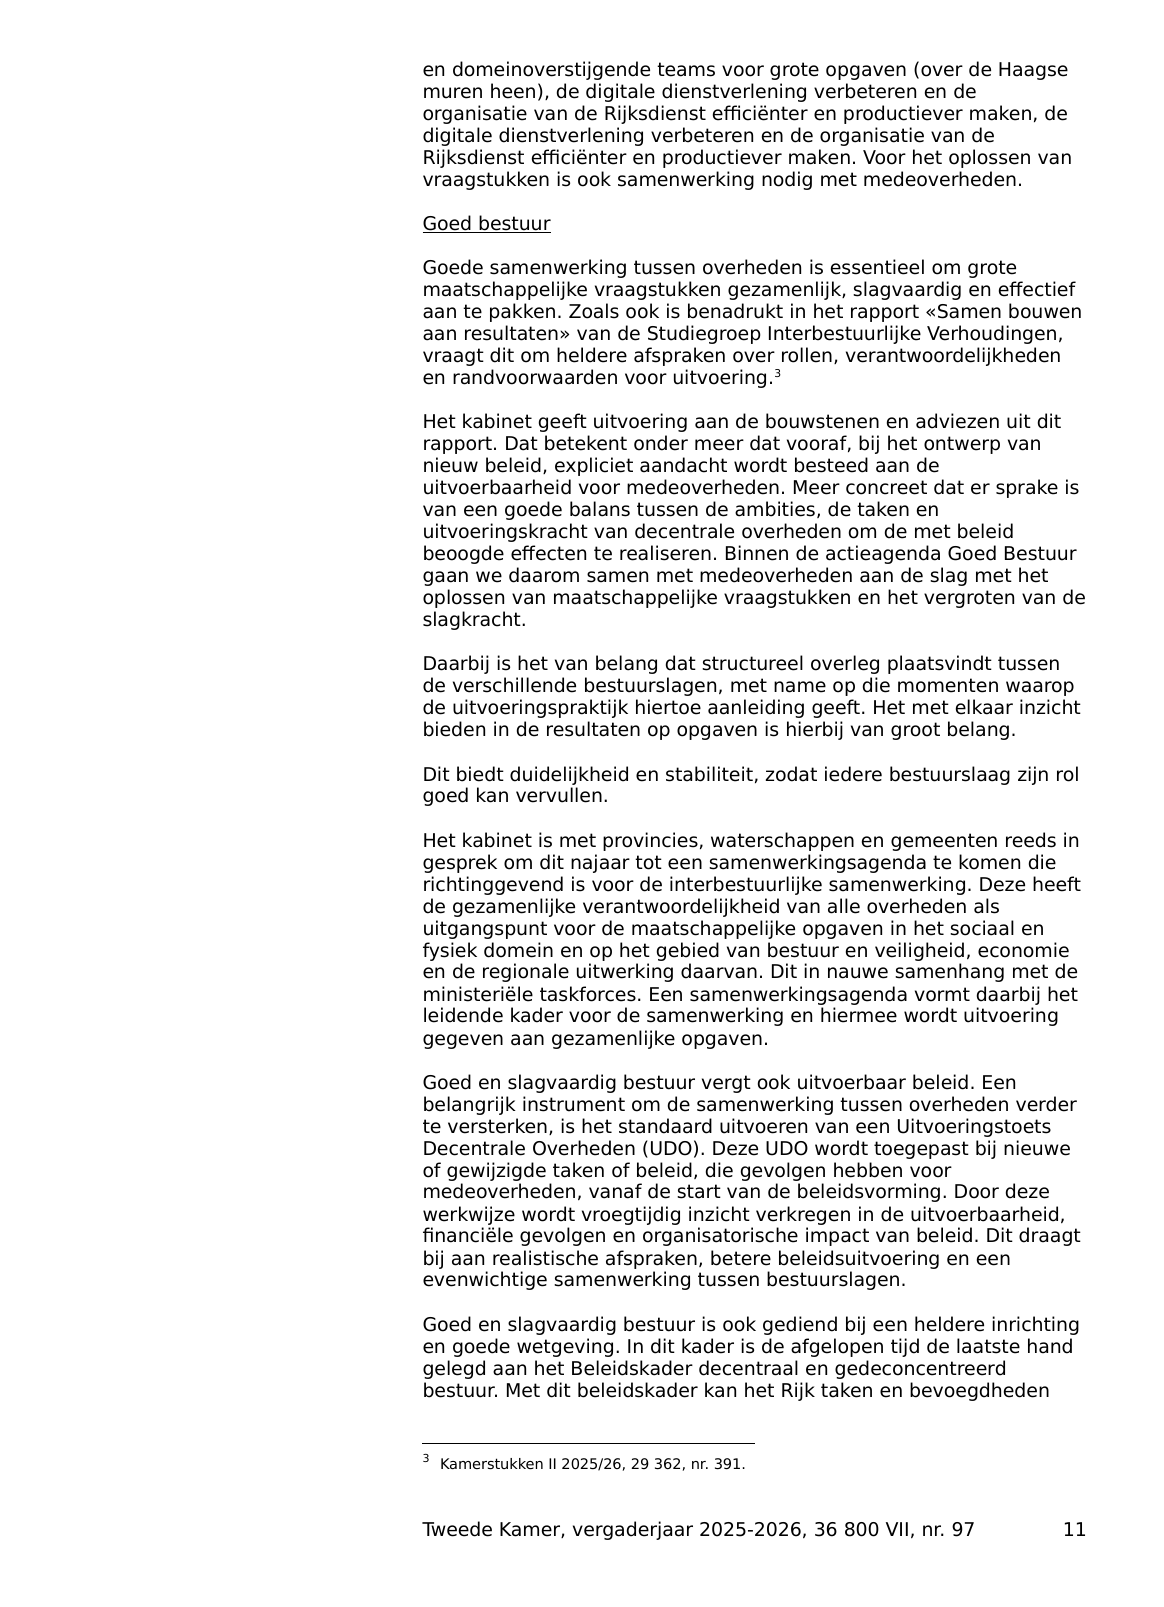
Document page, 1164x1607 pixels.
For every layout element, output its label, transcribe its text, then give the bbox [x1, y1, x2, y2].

text en domeinoverstijgende teams voor grote opgaven (over de Haagse muren heen), de digitale dienstverlening verbeteren en de organisatie van de Rijksdienst efficiënter en productiever maken, de digitale dienstverlening verbeteren en de organisatie van de Rijksdienst efficiënter en productiever maken. Voor het oplossen van vraagstukken is ook samenwerking nodig met medeoverheden. [422, 59, 1087, 191]
text Het kabinet geeft uitvoering aan de bouwstenen en adviezen uit dit rapport. Dat betekent onder meer dat vooraf, bij het ontwerp van nieuw beleid, expliciet aandacht wordt besteed aan de uitvoerbaarheid voor medeoverheden. Meer concreet dat er sprake is van een goede balans tussen de ambities, de taken en uitvoeringskracht van decentrale overheden om de met beleid beoogde effecten te realiseren. Binnen de actieagenda Goed Bestuur gaan we daarom samen met medeoverheden aan de slag met het oplossen van maatschappelijke vraagstukken en het vergroten van de slagkracht. [422, 411, 1087, 631]
text Goed en slagvaardig bestuur is ook gediend bij een heldere inrichting en goede wetgeving. In dit kader is de afgelopen tijd de laatste hand gelegd aan het Beleidskader decentraal en gedeconcentreerd bestuur. Met dit beleidskader kan het Rijk taken en bevoegdheden [422, 1313, 1087, 1401]
subtitle Goed bestuur [422, 213, 1087, 235]
text Kamerstukken II 2025/26, 29 362, nr. 391. [422, 1452, 1087, 1474]
text Dit biedt duidelijkheid en stabiliteit, zodat iedere bestuurslaag zijn rol goed kan vervullen. [422, 763, 1087, 807]
text Goed en slagvaardig bestuur vergt ook uitvoerbaar beleid. Een belangrijk instrument om de samenwerking tussen overheden verder te versterken, is het standaard uitvoeren van een Uitvoeringstoets Decentrale Overheden (UDO). Deze UDO wordt toegepast bij nieuwe of gewijzigde taken of beleid, die gevolgen hebben voor medeoverheden, vanaf de start van de beleidsvorming. Door deze werkwijze wordt vroegtijdig inzicht verkregen in de uitvoerbaarheid, financiële gevolgen en organisatorische impact van beleid. Dit draagt bij aan realistische afspraken, betere beleidsuitvoering en een evenwichtige samenwerking tussen bestuurslagen. [422, 1072, 1087, 1291]
text Het kabinet is met provincies, waterschappen en gemeenten reeds in gesprek om dit najaar tot een samenwerkingsagenda te komen die richtinggevend is voor de interbestuurlijke samenwerking. Deze heeft de gezamenlijke verantwoordelijkheid van alle overheden als uitgangspunt voor de maatschappelijke opgaven in het sociaal en fysiek domein en op het gebied van bestuur en veiligheid, economie en de regionale uitwerking daarvan. Dit in nauwe samenhang met de ministeriële taskforces. Een samenwerkingsagenda vormt daarbij het leidende kader voor de samenwerking en hiermee wordt uitvoering gegeven aan gezamenlijke opgaven. [422, 829, 1087, 1049]
text Goede samenwerking tussen overheden is essentieel om grote maatschappelijke vraagstukken gezamenlijk, slagvaardig en effectief aan te pakken. Zoals ook is benadrukt in het rapport «Samen bouwen aan resultaten» van de Studiegroep Interbestuurlijke Verhoudingen, vraagt dit om heldere afspraken over rollen, verantwoordelijkheden en randvoorwaarden voor uitvoering. [422, 257, 1087, 389]
text Daarbij is het van belang dat structureel overleg plaatsvindt tussen de verschillende bestuurslagen, met name op die momenten waarop de uitvoeringspraktijk hiertoe aanleiding geeft. Het met elkaar inzicht bieden in de resultaten op opgaven is hierbij van groot belang. [422, 653, 1087, 741]
